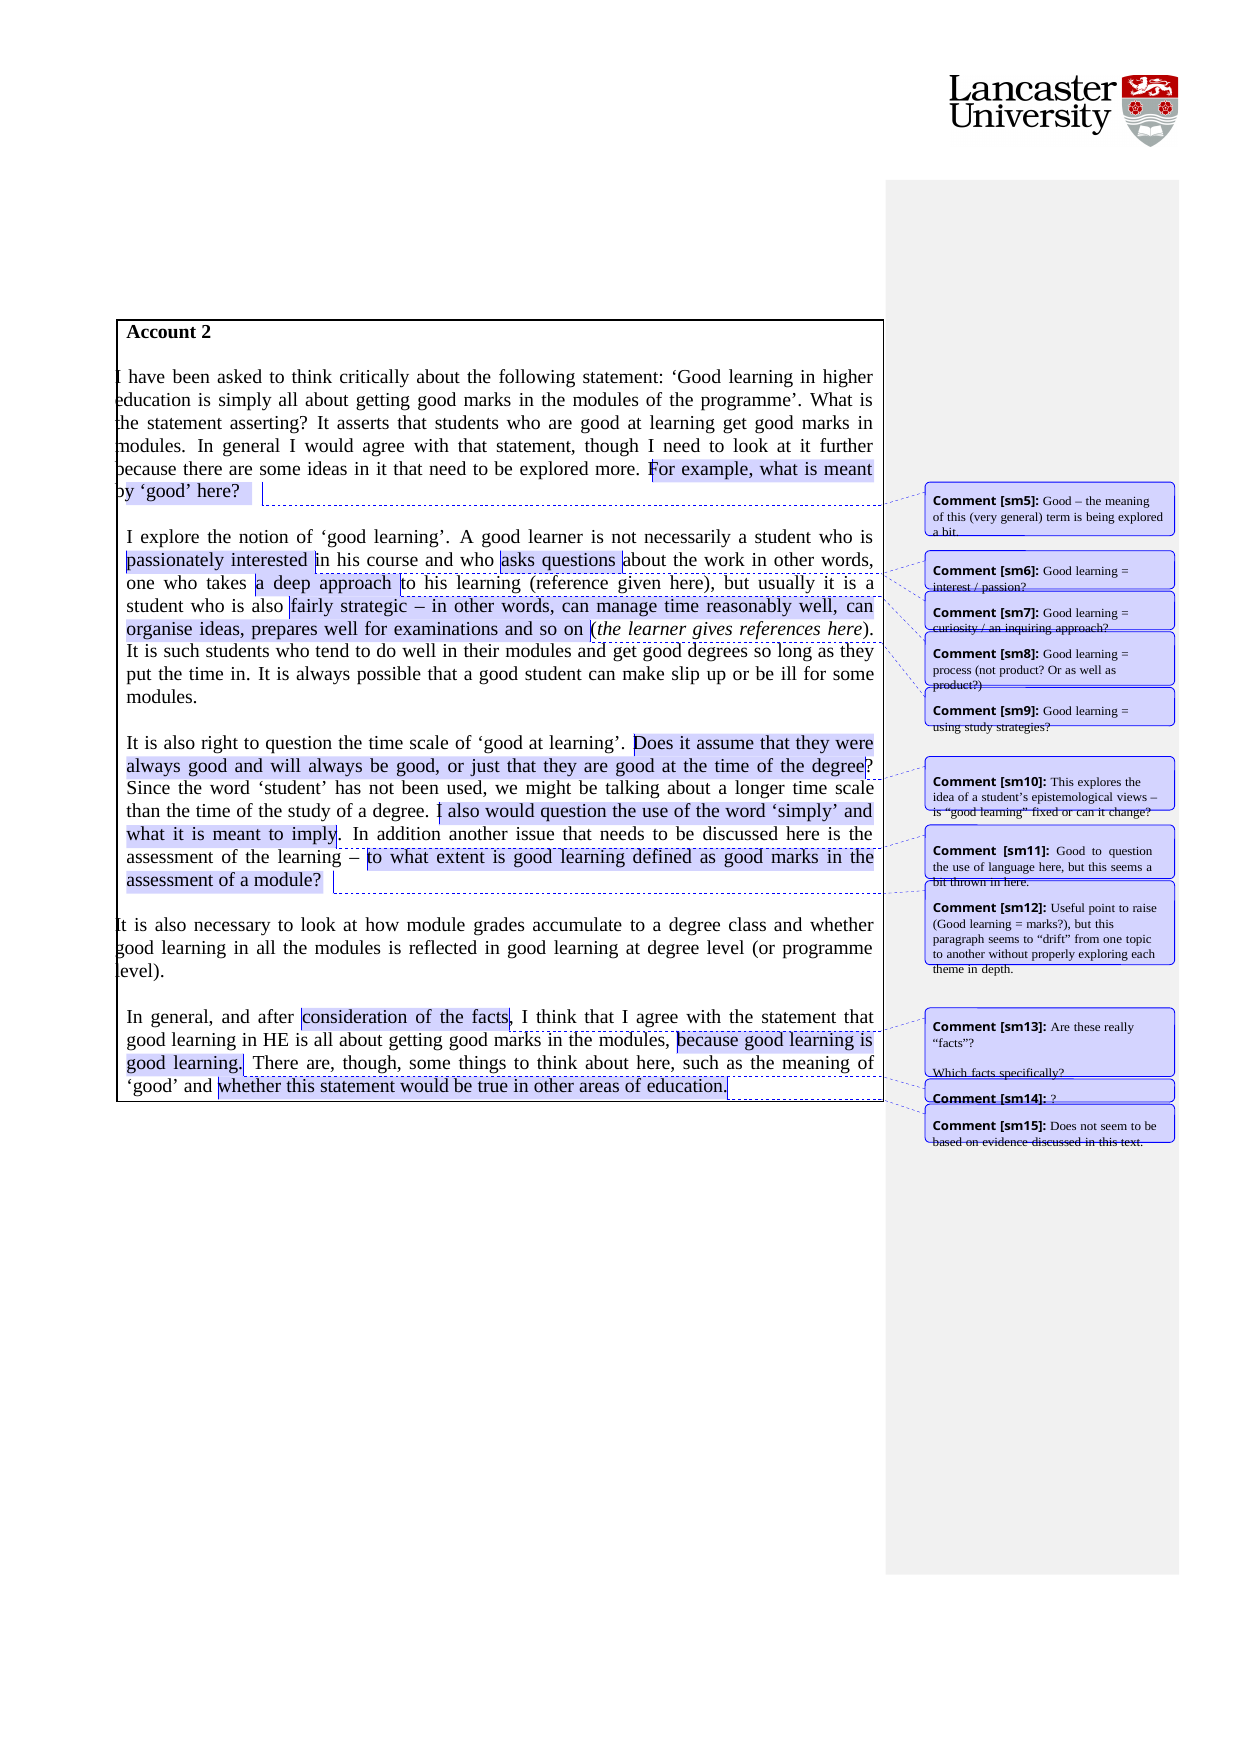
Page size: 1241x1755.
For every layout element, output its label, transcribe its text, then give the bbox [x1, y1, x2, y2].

text always good and will always be good, or just that they are good at the time of the degree? Since the word ‘student’ has not been used, we might be talking about a longer time scale than the time of the study of a degree. I also would question the use of the word ‘simply’ and what it is meant to imply. In addition another issue that needs to be discussed here is the assessment of the learning – to what extent is good learning defined as good marks in the assessment of a module? [126, 757, 874, 890]
text I have been asked to think critically about the following statement: ‘Good learning in higher education is simply all about getting good marks in the modules of the programme’. What is the statement asserting? It asserts that students who are good at learning get good marks in modules. In general I would agree with that statement, though I need to look at it further because there are some ideas in it that need to be explored more. For example, what is meant by ‘good’ here? [118, 365, 874, 502]
text I explore the notion of ‘good learning’. A good learner is not necessarily a student who is passionately interested in his course and who asks questions about the work in other words, one who takes a deep approach to his learning (reference given here), but usually it is a student who is also fairly strategic – in other words, can manage time reasonably well, can organise ideas, prepares well for examinations and so on (the learner gives references here). It is such students who tend to do well in their modules and get good degrees so long as they put the time in. It is always possible that a good student can make slip up or be ill for some modules. [126, 525, 874, 596]
subtitle Account 2 [126, 321, 883, 343]
text It is also necessary to look at how module grades accumulate to a degree class and whether good learning in all the modules is reflected in good learning at degree level (or programme level). [118, 913, 874, 982]
text In general, and after consideration of the facts, I think that I agree with the statement that good learning in HE is all about getting good marks in the modules, because good learning is good learning. There are, though, some things to think about here, such as the meaning of ‘good’ and whether this statement would be true in other areas of education. [126, 1005, 874, 1097]
text I explore the notion of ‘good learning’. A good learner is not necessarily a student who is passionately interested in his course and who asks questions about the work in other words, one who takes a deep approach to his learning (reference given here), but usually it is a student who is also fairly strategic – in other words, can manage time reasonably well, can organise ideas, prepares well for examinations and so on (the learner gives references here). It is such students who tend to do well in their modules and get good degrees so long as they put the time in. It is always possible that a good student can make slip up or be ill for some modules. [126, 620, 874, 708]
text It is also right to question the time scale of ‘good at learning’. Does it assume that they were [126, 731, 874, 756]
